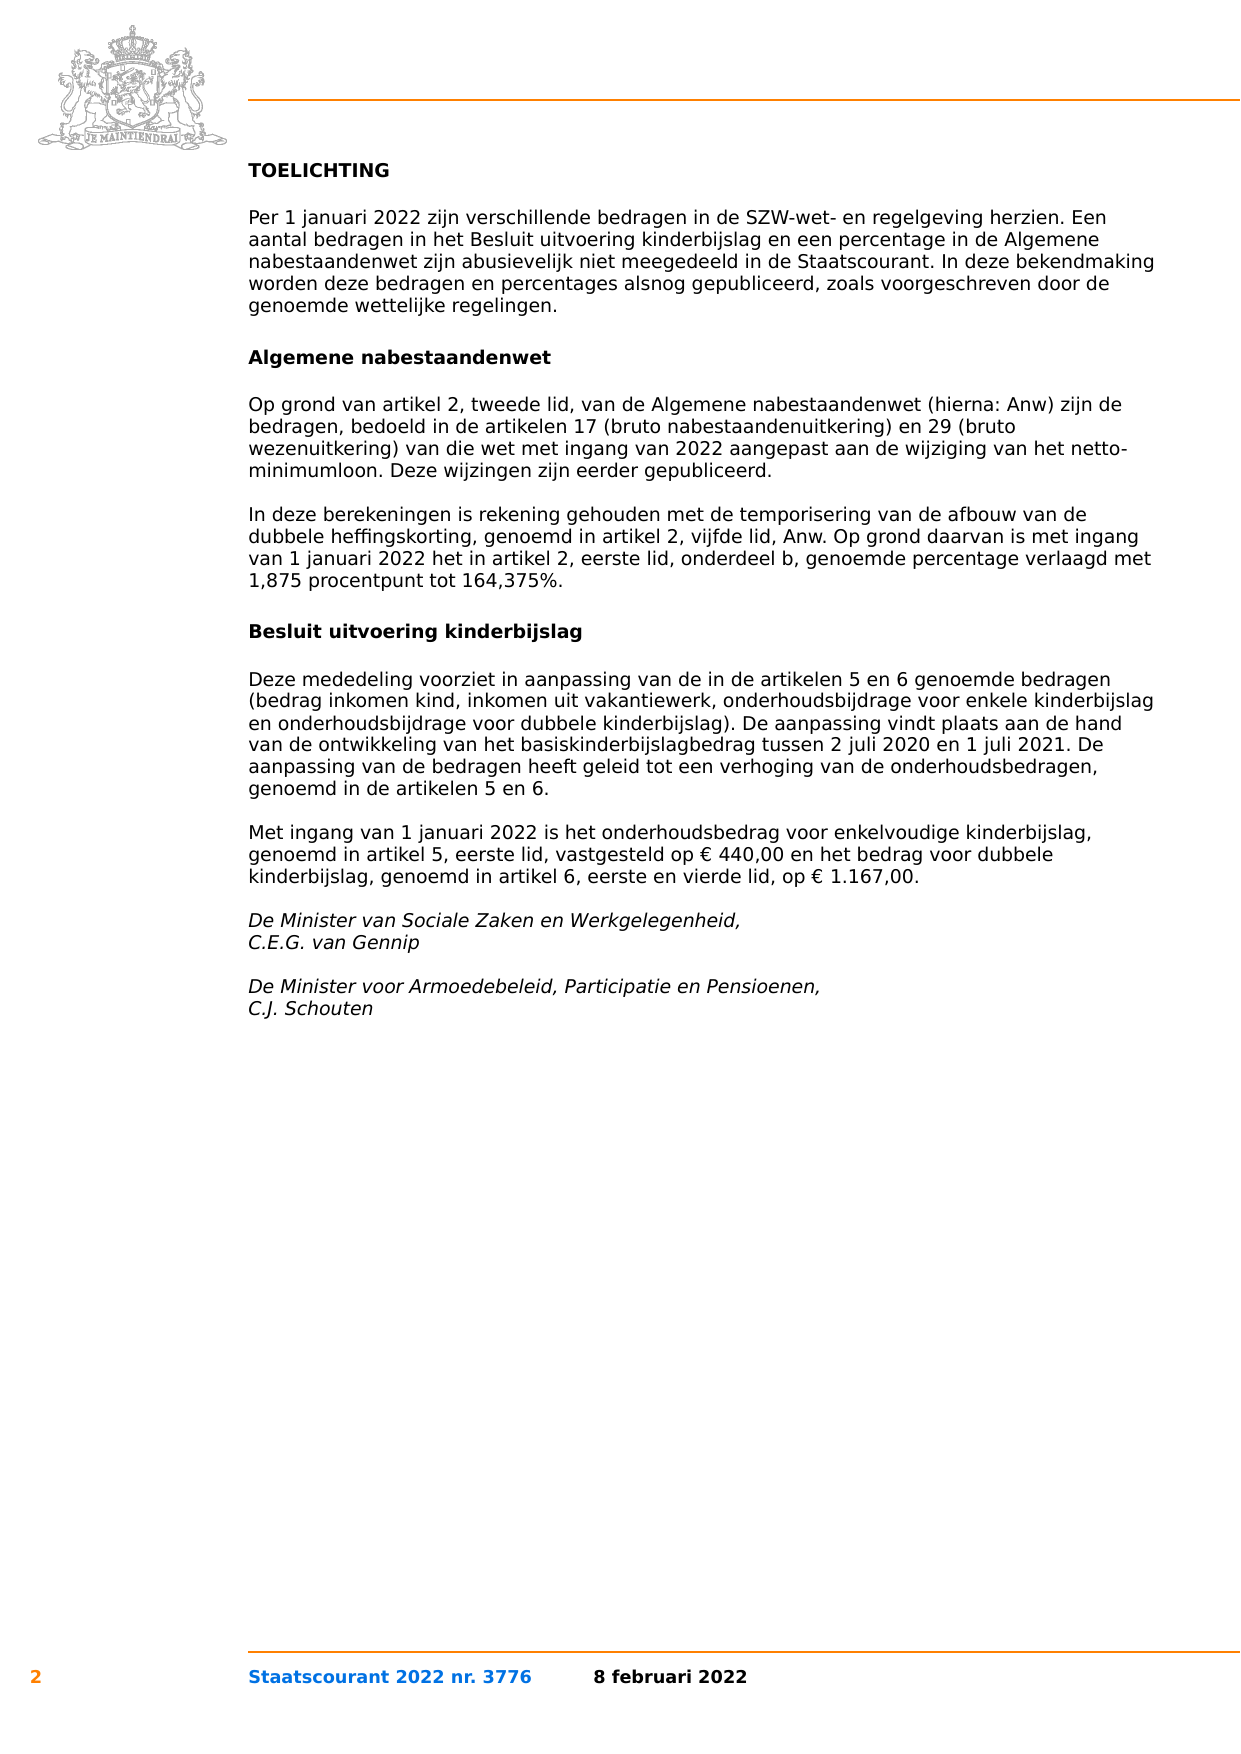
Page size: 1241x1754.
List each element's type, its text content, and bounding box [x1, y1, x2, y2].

text Met ingang van 1 januari 2022 is het onderhoudsbedrag voor enkelvoudige kinderbijslag, genoemd in artikel 5, eerste lid, vastgesteld op € 440,00 en het bedrag voor dubbele kinderbijslag, genoemd in artikel 6, eerste en vierde lid, op € 1.167,00. [248, 822, 1163, 888]
subtitle TOELICHTING [248, 160, 1163, 182]
text Per 1 januari 2022 zijn verschillende bedragen in de SZW-wet- en regelgeving herzien. Een aantal bedragen in het Besluit uitvoering kinderbijslag en een percentage in de Algemene nabestaandenwet zijn abusievelijk niet meegedeeld in de Staatscourant. In deze bekendmaking worden deze bedragen en percentages alsnog gepubliceerd, zoals voorgeschreven door de genoemde wettelijke regelingen. [248, 207, 1163, 317]
subtitle Besluit uitvoering kinderbijslag [248, 621, 1163, 643]
text De Minister voor Armoedebeleid, Participatie en Pensioenen, C.J. Schouten [248, 976, 1163, 1020]
picture [38, 25, 227, 150]
text Op grond van artikel 2, tweede lid, van de Algemene nabestaandenwet (hierna: Anw) zijn de bedragen, bedoeld in de artikelen 17 (bruto nabestaandenuitkering) en 29 (bruto wezenuitkering) van die wet met ingang van 2022 aangepast aan de wijziging van het netto-minimumloon. Deze wijzingen zijn eerder gepubliceerd. [248, 394, 1163, 482]
text De Minister van Sociale Zaken en Werkgelegenheid, C.E.G. van Gennip [248, 910, 1163, 954]
text Deze mededeling voorziet in aanpassing van de in de artikelen 5 en 6 genoemde bedragen (bedrag inkomen kind, inkomen uit vakantiewerk, onderhoudsbijdrage voor enkele kinderbijslag en onderhoudsbijdrage voor dubbele kinderbijslag). De aanpassing vindt plaats aan de hand van de ontwikkeling van het basiskinderbijslagbedrag tussen 2 juli 2020 en 1 juli 2021. De aanpassing van de bedragen heeft geleid tot een verhoging van de onderhoudsbedragen, genoemd in de artikelen 5 en 6. [248, 668, 1163, 800]
text In deze berekeningen is rekening gehouden met de temporisering van de afbouw van de dubbele heffingskorting, genoemd in artikel 2, vijfde lid, Anw. Op grond daarvan is met ingang van 1 januari 2022 het in artikel 2, eerste lid, onderdeel b, genoemde percentage verlaagd met 1,875 procentpunt tot 164,375%. [248, 503, 1163, 591]
subtitle Algemene nabestaandenwet [248, 347, 1163, 369]
